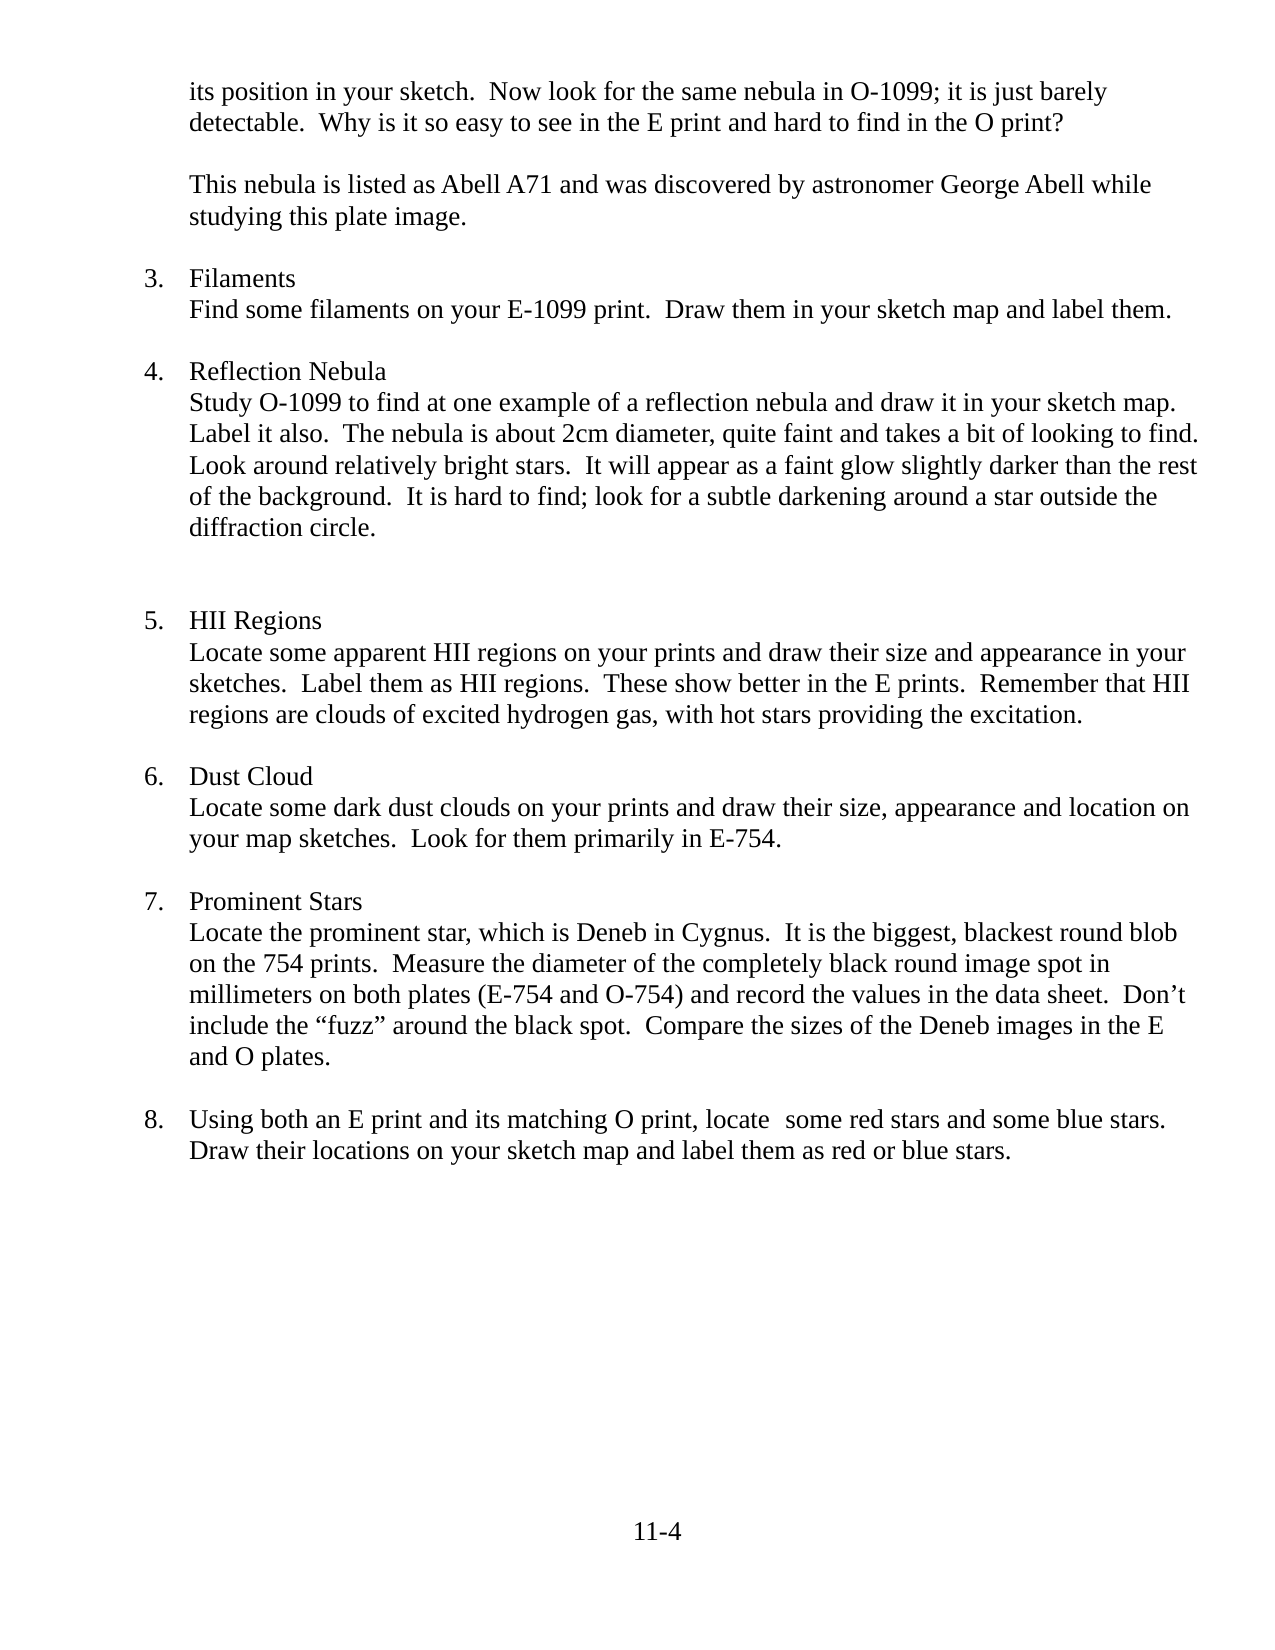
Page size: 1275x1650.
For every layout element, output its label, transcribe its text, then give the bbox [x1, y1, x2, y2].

text 6. Dust Cloud [144, 760, 1200, 791]
text Locate some apparent HII regions on your prints and draw their size and appearance in your sketches. Label them as HII regions. These show better in the E prints. Remember that HII regions are clouds of excited hydrogen gas, with hot stars providing the excitation. [144, 636, 1200, 729]
text Locate the prominent star, which is Deneb in Cygnus. It is the biggest, blackest round blob on the 754 prints. Measure the diameter of the completely black round image spot in millimeters on both plates (E-754 and O-754) and record the values in the data sheet. Don’t include the “fuzz” around the black spot. Compare the sizes of the Deneb images in the E and O plates. [144, 916, 1200, 1072]
text Locate some dark dust clouds on your prints and draw their size, appearance and location on your map sketches. Look for them primarily in E-754. [144, 791, 1200, 854]
text 7. Prominent Stars [144, 885, 1200, 916]
text Find some filaments on your E-1099 print. Draw them in your sketch map and label them. [144, 293, 1200, 324]
text Study O-1099 to find at one example of a reflection nebula and draw it in your sketch map. Label it also. The nebula is about 2cm diameter, quite faint and takes a bit of looking to find. Look around relatively bright stars. It will appear as a faint glow slightly darker than the rest of the background. It is hard to find; look for a subtle darkening around a star outside the diffraction circle. [144, 386, 1200, 542]
text 5. HII Regions [144, 604, 1200, 636]
text its position in your sketch. Now look for the same nebula in O-1099; it is just barely detectable. Why is it so easy to see in the E print and hard to find in the O print? [189, 75, 1200, 137]
text This nebula is listed as Abell A71 and was discovered by astronomer George Abell while studying this plate image. [189, 168, 1200, 231]
text 4. Reflection Nebula [144, 355, 1200, 386]
text 8. Using both an E print and its matching O print, locate some red stars and some blue stars. Draw their locations on your sketch map and label them as red or blue stars. [144, 1103, 1200, 1165]
text 3. Filaments [144, 262, 1200, 293]
